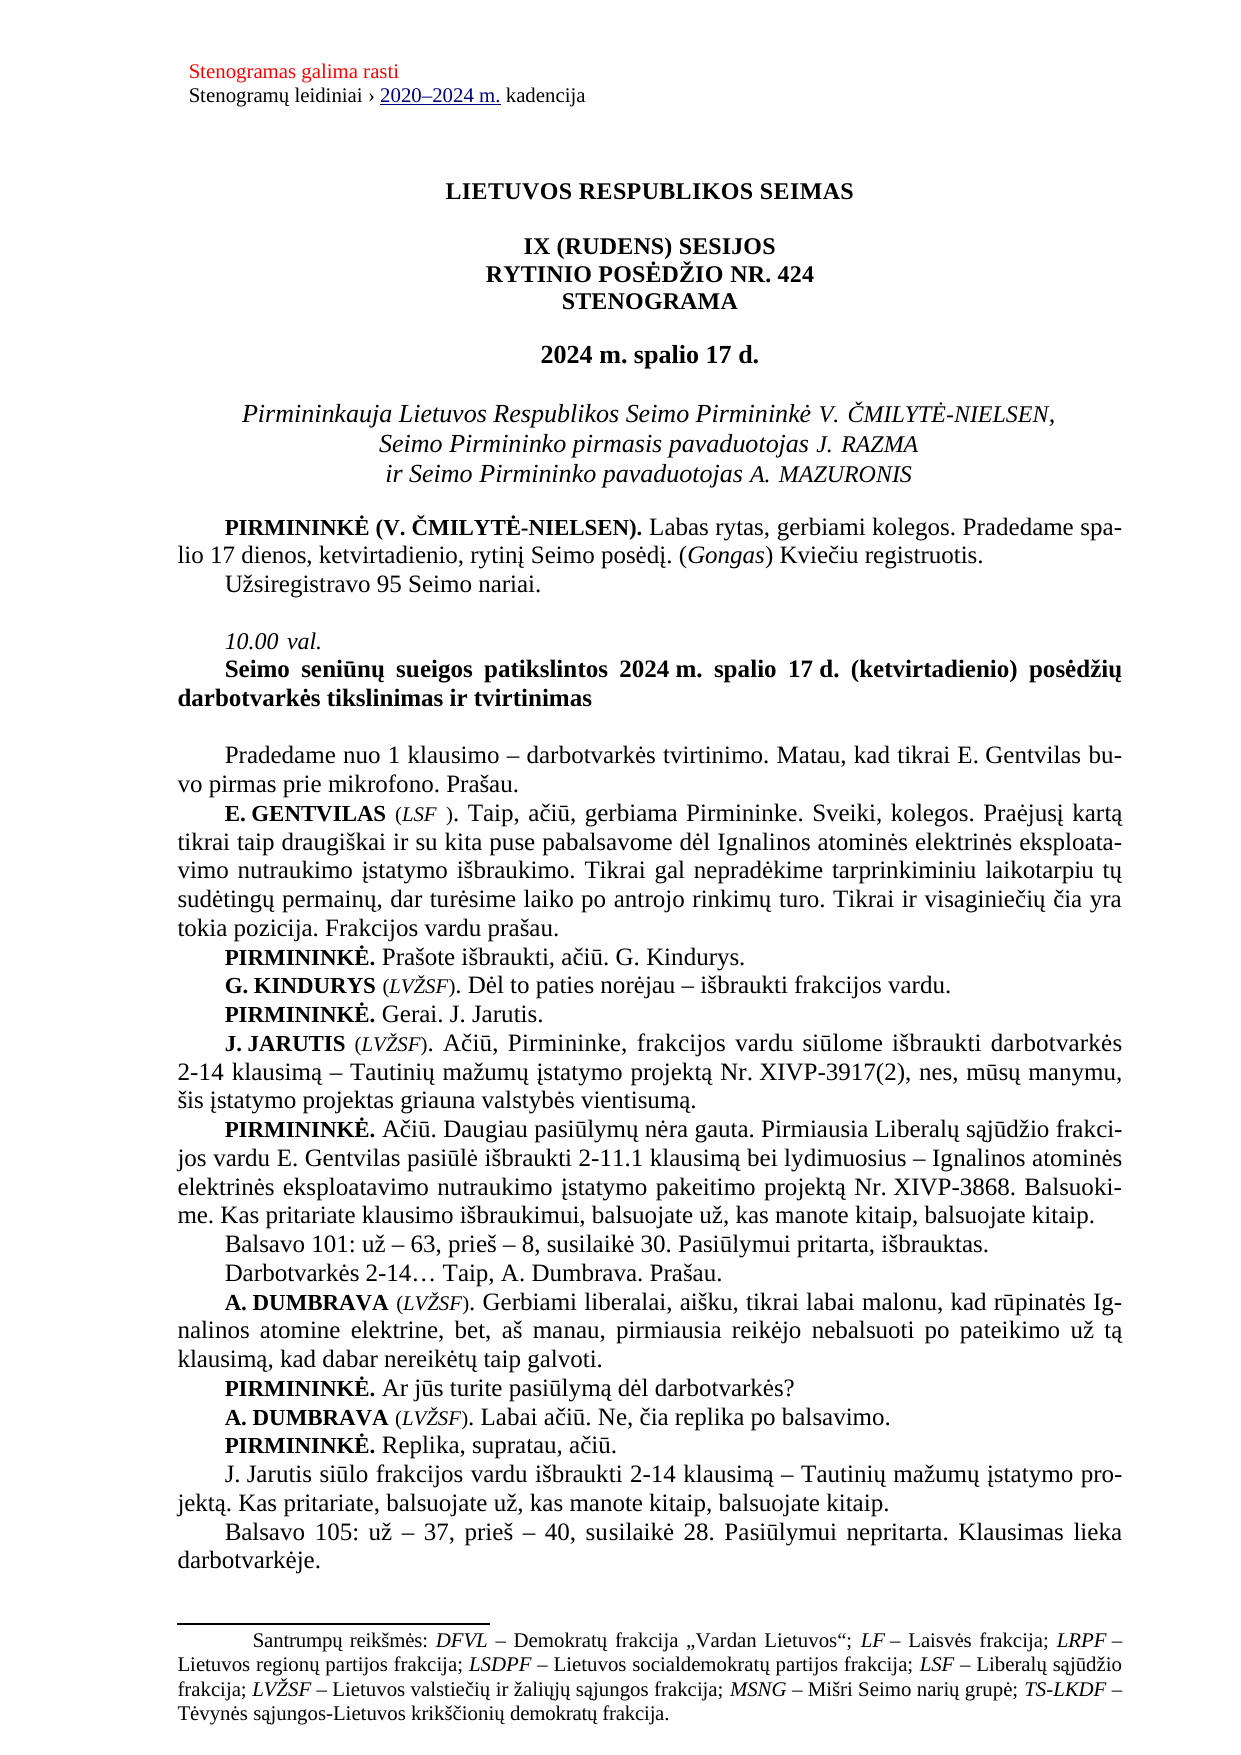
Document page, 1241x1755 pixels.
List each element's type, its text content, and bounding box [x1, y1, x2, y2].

text Pra­de­da­me nuo 1 klau­si­mo – dar­bo­tvarkės tvir­ti­ni­mo. Ma­tau, kad tik­rai E. Gent­vi­las bu­vo pir­mas prie mik­ro­fo­no. Pra­šau. [177, 741, 1122, 798]
text Už­si­re­gist­ra­vo 95 Sei­mo na­riai. [177, 569, 1122, 598]
text J. Ja­ru­tis siū­lo frak­ci­jos var­du iš­brauk­ti 2-14 klau­si­mą – Tau­ti­nių ma­žu­mų įsta­ty­mo pro­jek­tą. Kas pri­ta­ria­te, bal­suo­ja­te už, kas ma­no­te ki­taip, bal­suo­ja­te ki­taip. [177, 1459, 1122, 1517]
table_cell Stenogramų leidiniai › 2020–2024 m. kadencija [177, 83, 1045, 107]
text PIRMININKĖ. Re­pli­ka, su­pra­tau, ačiū. [177, 1431, 1122, 1459]
text Bal­sa­vo 101: už – 63, prieš – 8, su­si­lai­kė 30. Pa­siū­ly­mui pri­tar­ta, iš­brauk­tas. [177, 1229, 1122, 1258]
title LIETUVOS RESPUBLIKOS SEIMAS [177, 177, 1122, 204]
text A. DUMBRAVA (LVŽSF). Ger­bia­mi li­be­ra­lai, aiš­ku, tik­rai la­bai ma­lo­nu, kad rū­pi­na­tės Ig­na­li­nos ato­mi­ne elek­tri­ne, bet, aš ma­nau, pir­miau­sia rei­kė­jo ne­bal­suo­ti po pa­tei­ki­mo už tą klau­si­mą, kad da­bar ne­rei­kė­tų taip gal­vo­ti. [177, 1287, 1122, 1373]
text A. DUMBRAVA (LVŽSF). La­bai ačiū. Ne, čia re­pli­ka po bal­sa­vi­mo. [177, 1402, 1122, 1431]
text Sei­mo se­niū­nų su­ei­gos pa­tiks­lin­tos 2024 m. spa­lio 17 d. (ket­vir­ta­die­nio) po­sė­džių dar­bo­tvarkės tiks­li­ni­mas ir tvir­ti­ni­mas [177, 654, 1122, 712]
text J. JARUTIS (LVŽSF). Ačiū, Pir­mi­nin­ke, frak­ci­jos var­du siū­lo­me iš­brauk­ti dar­bo­tvarkės 2-14 klau­si­mą – Tau­ti­nių ma­žu­mų įsta­ty­mo pro­jek­tą Nr. XIVP-3917(2), nes, mū­sų ma­ny­mu, šis įsta­ty­mo pro­jek­tas griau­na vals­ty­bės vien­ti­su­mą. [177, 1028, 1122, 1114]
text 2024 m. spalio 17 d. [177, 339, 1122, 369]
text PIRMININKĖ (V. ČMILYTĖ-NIELSEN). La­bas ry­tas, ger­bia­mi ko­le­gos. Pra­de­da­me spa­lio 17 die­nos, ket­vir­ta­die­nio, ry­ti­nį Sei­mo po­sė­dį. (Gon­gas) Kvie­čiu re­gist­ruo­tis. [177, 512, 1122, 569]
text E. GENTVILAS (LSF). Taip, ačiū, ger­bia­ma Pir­mi­nin­ke. Svei­ki, ko­le­gos. Pra­ėju­sį kar­tą tik­rai taip drau­giš­kai ir su ki­ta pu­se pa­bal­sa­vo­me dėl Ig­na­li­nos ato­mi­nės elek­tri­nės eks­plo­a­ta­vi­mo nu­trau­ki­mo įsta­ty­mo iš­brau­ki­mo. Tik­rai gal ne­pra­dė­ki­me tar­prin­ki­mi­niu lai­ko­tar­piu tų su­dė­tin­gų per­mai­nų, dar tu­rė­si­me lai­ko po ant­ro­jo rin­ki­mų tu­ro. Tik­rai ir vi­sa­gi­nie­čių čia yra to­kia po­zi­ci­ja. Frak­ci­jos var­du pra­šau. [177, 798, 1122, 942]
table_cell [177, 107, 1045, 131]
text PIRMININKĖ. Pra­šo­te iš­brauk­ti, ačiū. G. Kin­du­rys. [177, 942, 1122, 971]
text Santrumpų reikšmės: DFVL – Demokratų frakcija „Vardan Lietuvos“; LF – Laisvės frakcija; LRPF – Lietuvos regionų partijos frakcija; LSDPF – Lietuvos socialdemokratų partijos frakcija; LSF – Liberalų sąjūdžio frakcija; LVŽSF – Lietuvos valstiečių ir žaliųjų sąjungos frakcija; MSNG – Mišri Seimo narių grupė; TS-LKDF – Tėvynės sąjungos-Lietuvos krikščionių demokratų frakcija. [177, 1624, 1122, 1724]
title STENOGRAMA [177, 287, 1122, 315]
text 10.00 val. [224, 627, 1122, 654]
text PIRMININKĖ. Ar jūs tu­ri­te pa­siū­ly­mą dėl dar­bo­tvarkės? [177, 1373, 1122, 1402]
text Pirmininkauja Lietuvos Respublikos Seimo Pirmininkė V. ČMILYTĖ-NIELSEN, Seimo Pirmininko pirmasis pavaduotojas J. RAZMA ir Seimo Pirmininko pavaduotojas A. MAZURONIS [177, 398, 1122, 488]
text PIRMININKĖ. Ge­rai. J. Ja­ru­tis. [177, 999, 1122, 1028]
text G. KINDURYS (LVŽSF). Dėl to pa­ties no­rė­jau – iš­brauk­ti frak­ci­jos var­du. [177, 971, 1122, 999]
table_header Stenogramas galima rasti [177, 59, 1045, 83]
title IX (RUDENS) SESIJOS [177, 232, 1122, 260]
title RYTINIO posėdžio NR. 424 [177, 260, 1122, 287]
text Dar­bo­tvarkės 2-14… Taip, A. Dumb­ra­va. Pra­šau. [177, 1258, 1122, 1287]
text PIRMININKĖ. Ačiū. Dau­giau pa­siū­ly­mų nė­ra gau­ta. Pir­miau­sia Li­be­ra­lų są­jū­džio frak­ci­jos var­du E. Gent­vi­las pa­siū­lė iš­brauk­ti 2-11.1 klau­si­mą bei ly­di­muo­sius – Ig­na­li­nos ato­mi­nės elek­tri­nės eks­plo­a­ta­vi­mo nu­trau­ki­mo įsta­ty­mo pa­kei­ti­mo pro­jek­tą Nr. XIVP-3868. Bal­suo­ki­me. Kas pri­ta­ria­te klau­si­mo iš­brau­ki­mui, bal­suo­ja­te už, kas ma­no­te ki­taip, bal­suo­ja­te ki­taip. [177, 1114, 1122, 1229]
text Bal­sa­vo 105: už – 37, prieš – 40, su­si­lai­kė 28. Pa­siū­ly­mui ne­pri­tar­ta. Klau­si­mas lie­ka dar­bo­tvarkėje. [177, 1517, 1122, 1574]
